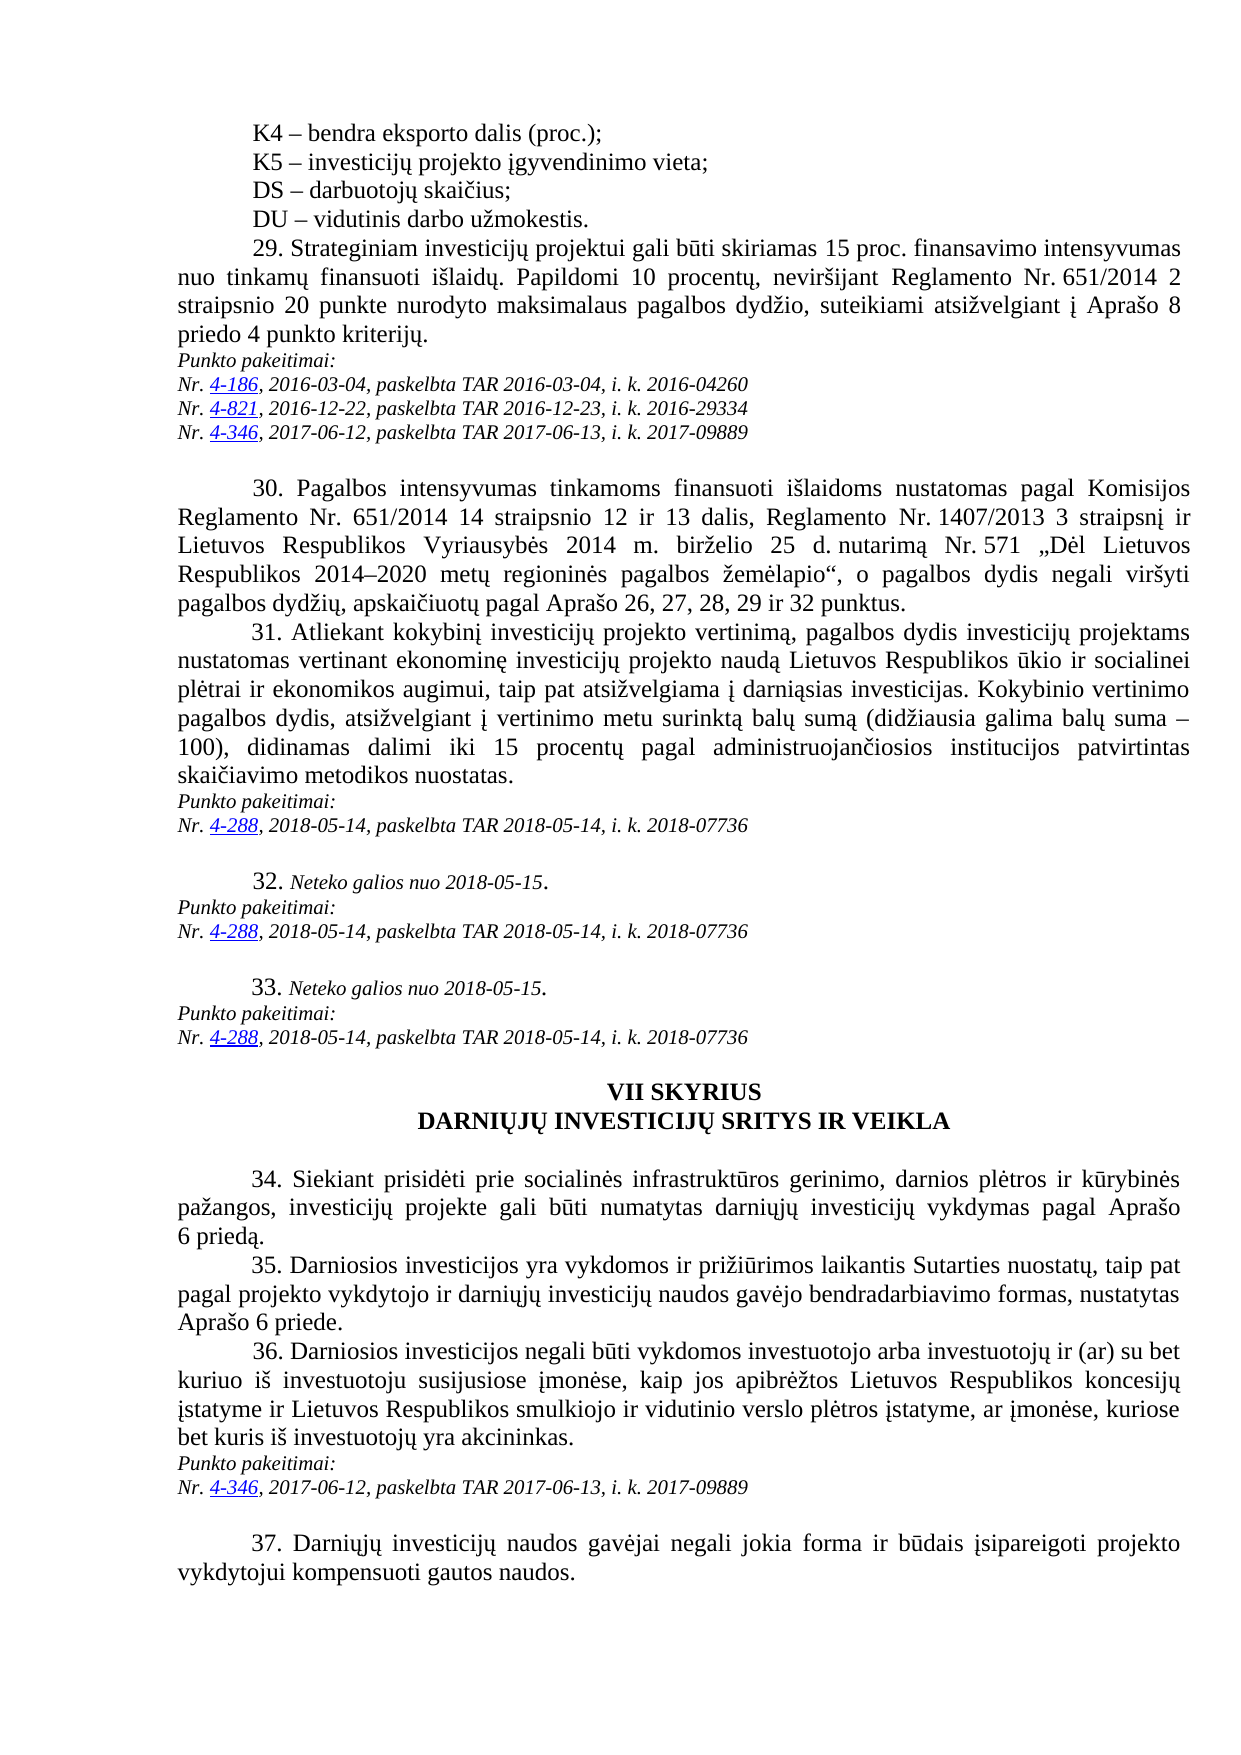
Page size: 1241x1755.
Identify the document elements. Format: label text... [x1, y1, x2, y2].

text 32. Neteko galios nuo 2018-05-15. [177, 866, 1191, 895]
text 37. Darniųjų investicijų naudos gavėjai negali jokia forma ir būdais įsipareigoti projekto vykdytojui kompensuoti gautos naudos. [177, 1528, 1181, 1586]
text Nr. 4-186, 2016-03-04, paskelbta TAR 2016-03-04, i. k. 2016-04260 [177, 372, 1181, 396]
text K5 – investicijų projekto įgyvendinimo vieta; [177, 147, 1191, 176]
text VII SKYRIUS [177, 1077, 1191, 1106]
text Nr. 4-288, 2018-05-14, paskelbta TAR 2018-05-14, i. k. 2018-07736 [177, 919, 1181, 943]
text 29. Strateginiam investicijų projektui gali būti skiriamas 15 proc. finansavimo intensyvumas nuo tinkamų finansuoti išlaidų. Papildomi 10 procentų, neviršijant Reglamento Nr. 651/2014 2 straipsnio 20 punkte nurodyto maksimalaus pagalbos dydžio, suteikiami atsižvelgiant į Aprašo 8 priedo 4 punkto kriterijų. [177, 233, 1181, 348]
text Punkto pakeitimai: [177, 1001, 1181, 1025]
text 33. Neteko galios nuo 2018-05-15. [177, 972, 1181, 1001]
text Nr. 4-346, 2017-06-12, paskelbta TAR 2017-06-13, i. k. 2017-09889 [177, 420, 1181, 444]
text 34. Siekiant prisidėti prie socialinės infrastruktūros gerinimo, darnios plėtros ir kūrybinės pažangos, investicijų projekte gali būti numatytas darniųjų investicijų vykdymas pagal Aprašo 6 priedą. [177, 1164, 1181, 1250]
text 31. Atliekant kokybinį investicijų projekto vertinimą, pagalbos dydis investicijų projektams nustatomas vertinant ekonominę investicijų projekto naudą Lietuvos Respublikos ūkio ir socialinei plėtrai ir ekonomikos augimui, taip pat atsižvelgiama į darniąsias investicijas. Kokybinio vertinimo pagalbos dydis, atsižvelgiant į vertinimo metu surinktą balų sumą (didžiausia galima balų suma – 100), didinamas dalimi iki 15 procentų pagal administruojančiosios institucijos patvirtintas skaičiavimo metodikos nuostatas. [177, 617, 1191, 789]
text Nr. 4-346, 2017-06-12, paskelbta TAR 2017-06-13, i. k. 2017-09889 [177, 1475, 1181, 1499]
text 36. Darniosios investicijos negali būti vykdomos investuotojo arba investuotojų ir (ar) su bet kuriuo iš investuotoju susijusiose įmonėse, kaip jos apibrėžtos Lietuvos Respublikos koncesijų įstatyme ir Lietuvos Respublikos smulkiojo ir vidutinio verslo plėtros įstatyme, ar įmonėse, kuriose bet kuris iš investuotojų yra akcininkas. [177, 1336, 1181, 1451]
text 35. Darniosios investicijos yra vykdomos ir prižiūrimos laikantis Sutarties nuostatų, taip pat pagal projekto vykdytojo ir darniųjų investicijų naudos gavėjo bendradarbiavimo formas, nustatytas Aprašo 6 priede. [177, 1250, 1181, 1336]
text DS – darbuotojų skaičius; [177, 176, 1191, 204]
text DARNIŲJŲ INVESTICIJŲ SRITYS IR VEIKLA [177, 1106, 1191, 1135]
text Punkto pakeitimai: [177, 789, 1181, 813]
text K4 – bendra eksporto dalis (proc.); [177, 118, 1191, 147]
text DU – vidutinis darbo užmokestis. [177, 204, 1191, 233]
text Punkto pakeitimai: [177, 895, 1181, 919]
text Nr. 4-288, 2018-05-14, paskelbta TAR 2018-05-14, i. k. 2018-07736 [177, 1025, 1181, 1049]
text Punkto pakeitimai: [177, 1451, 1181, 1475]
text Nr. 4-821, 2016-12-22, paskelbta TAR 2016-12-23, i. k. 2016-29334 [177, 396, 1181, 420]
text Nr. 4-288, 2018-05-14, paskelbta TAR 2018-05-14, i. k. 2018-07736 [177, 813, 1181, 837]
text 30. Pagalbos intensyvumas tinkamoms finansuoti išlaidoms nustatomas pagal Komisijos Reglamento Nr. 651/2014 14 straipsnio 12 ir 13 dalis, Reglamento Nr. 1407/2013 3 straipsnį ir Lietuvos Respublikos Vyriausybės 2014 m. birželio 25 d. nutarimą Nr. 571 „Dėl Lietuvos Respublikos 2014–2020 metų regioninės pagalbos žemėlapio“, o pagalbos dydis negali viršyti pagalbos dydžių, apskaičiuotų pagal Aprašo 26, 27, 28, 29 ir 32 punktus. [177, 473, 1191, 617]
text Punkto pakeitimai: [177, 348, 1181, 372]
